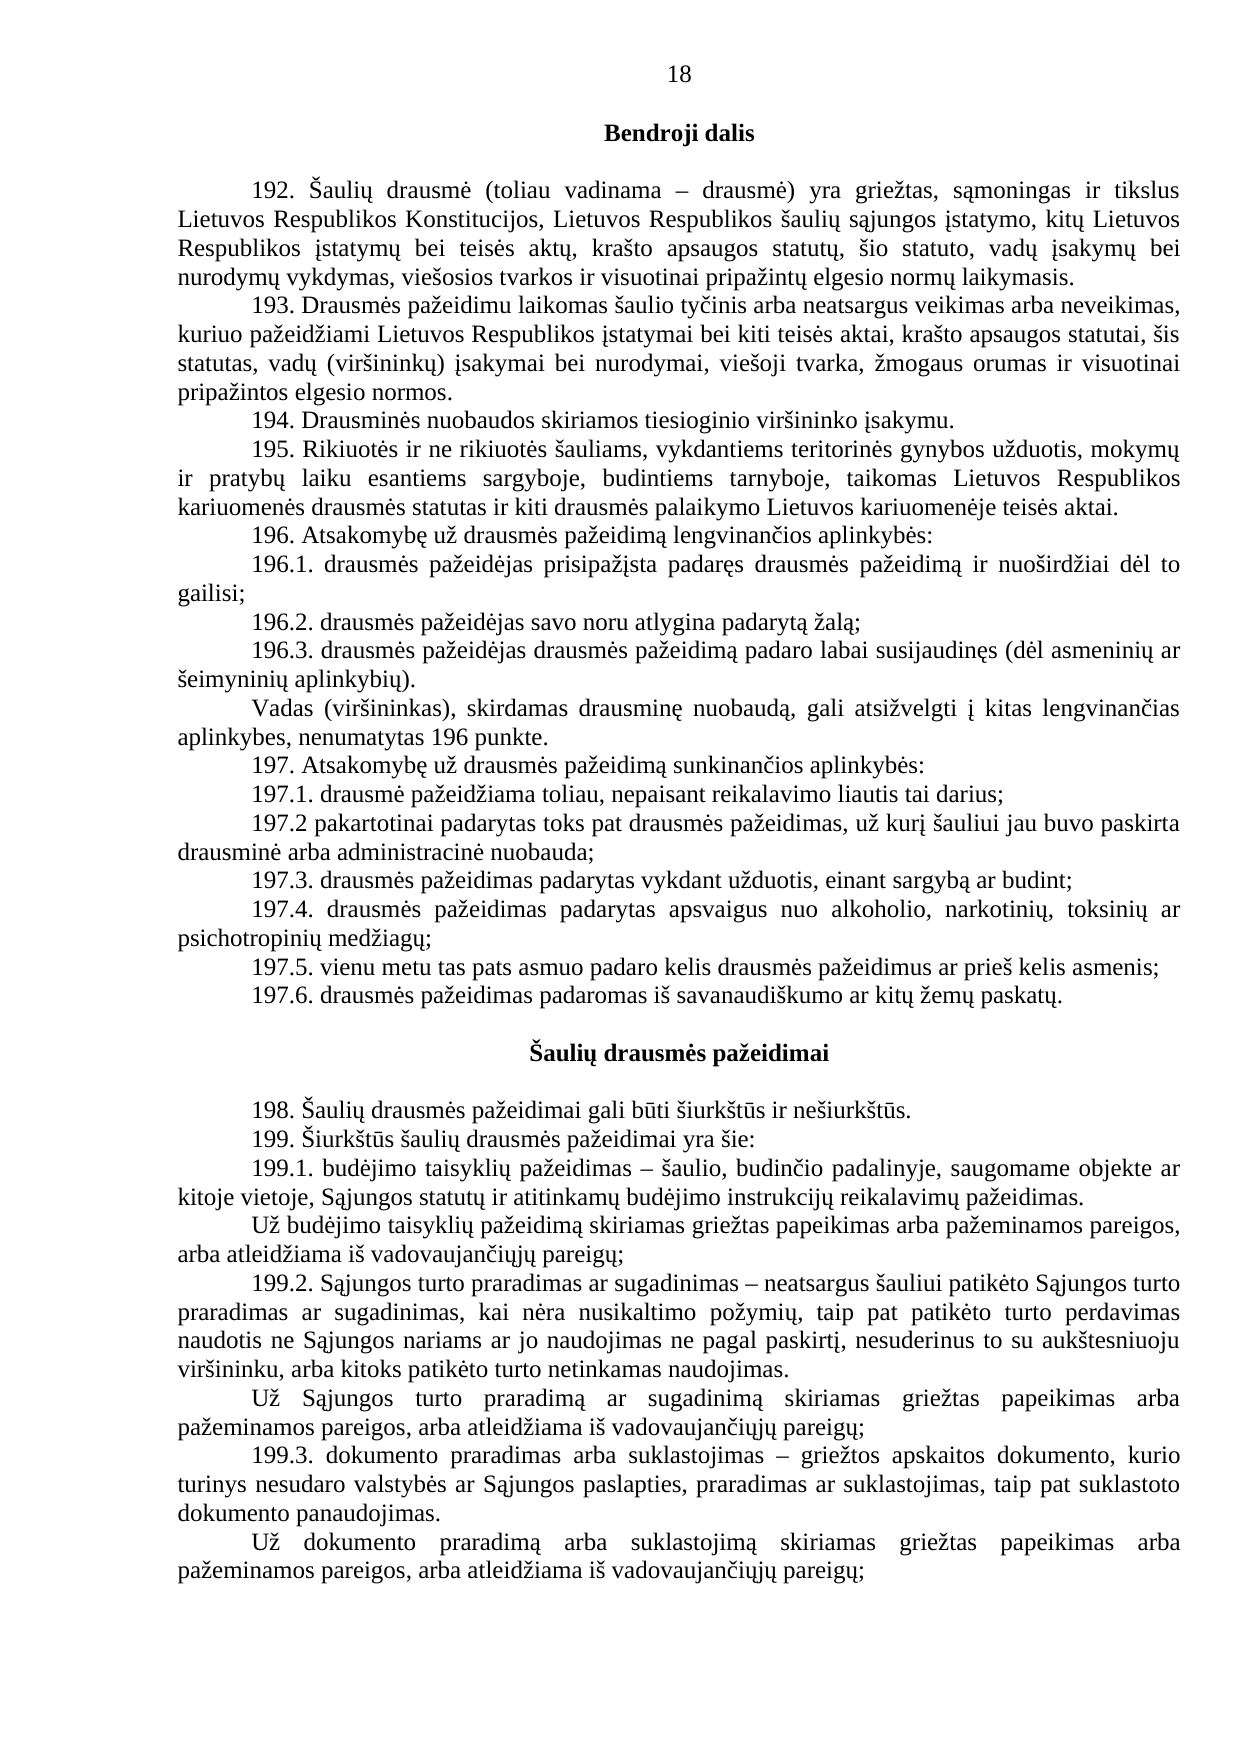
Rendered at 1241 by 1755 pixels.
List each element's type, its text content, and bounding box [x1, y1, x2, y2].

text 196. Atsakomybę už drausmės pažeidimą lengvinančios aplinkybės: [177, 521, 1181, 549]
text 193. Drausmės pažeidimu laikomas šaulio tyčinis arba neatsargus veikimas arba neveikimas, kuriuo pažeidžiami Lietuvos Respublikos įstatymai bei kiti teisės aktai, krašto apsaugos statutai, šis statutas, vadų (viršininkų) įsakymai bei nurodymai, viešoji tvarka, žmogaus orumas ir visuotinai pripažintos elgesio normos. [177, 291, 1181, 406]
text 196.2. drausmės pažeidėjas savo noru atlygina padarytą žalą; [177, 607, 1181, 636]
text 192. Šaulių drausmė (toliau vadinama – drausmė) yra griežtas, sąmoningas ir tikslus Lietuvos Respublikos Konstitucijos, Lietuvos Respublikos šaulių sąjungos įstatymo, kitų Lietuvos Respublikos įstatymų bei teisės aktų, krašto apsaugos statutų, šio statuto, vadų įsakymų bei nurodymų vykdymas, viešosios tvarkos ir visuotinai pripažintų elgesio normų laikymasis. [177, 176, 1181, 291]
text 197.4. drausmės pažeidimas padarytas apsvaigus nuo alkoholio, narkotinių, toksinių ar psichotropinių medžiagų; [177, 894, 1181, 952]
text 197.5. vienu metu tas pats asmuo padaro kelis drausmės pažeidimus ar prieš kelis asmenis; [177, 952, 1181, 981]
text 196.3. drausmės pažeidėjas drausmės pažeidimą padaro labai susijaudinęs (dėl asmeninių ar šeimyninių aplinkybių). [177, 636, 1181, 693]
text Šaulių drausmės pažeidimai [177, 1038, 1181, 1067]
text 199.1. budėjimo taisyklių pažeidimas – šaulio, budinčio padalinyje, saugomame objekte ar kitoje vietoje, Sąjungos statutų ir atitinkamų budėjimo instrukcijų reikalavimų pažeidimas. [177, 1153, 1181, 1211]
text 199.3. dokumento praradimas arba suklastojimas – griežtos apskaitos dokumento, kurio turinys nesudaro valstybės ar Sąjungos paslapties, praradimas ar suklastojimas, taip pat suklastoto dokumento panaudojimas. [177, 1441, 1181, 1527]
text 196.1. drausmės pažeidėjas prisipažįsta padaręs drausmės pažeidimą ir nuoširdžiai dėl to gailisi; [177, 549, 1181, 607]
text Už dokumento praradimą arba suklastojimą skiriamas griežtas papeikimas arba pažeminamos pareigos, arba atleidžiama iš vadovaujančiųjų pareigų; [177, 1527, 1181, 1584]
text 199. Šiurkštūs šaulių drausmės pažeidimai yra šie: [177, 1124, 1181, 1153]
text 197.2 pakartotinai padarytas toks pat drausmės pažeidimas, už kurį šauliui jau buvo paskirta drausminė arba administracinė nuobauda; [177, 808, 1181, 866]
text 197.1. drausmė pažeidžiama toliau, nepaisant reikalavimo liautis tai darius; [177, 779, 1181, 808]
text 197. Atsakomybę už drausmės pažeidimą sunkinančios aplinkybės: [177, 751, 1181, 779]
text 197.3. drausmės pažeidimas padarytas vykdant užduotis, einant sargybą ar budint; [177, 866, 1181, 894]
text 198. Šaulių drausmės pažeidimai gali būti šiurkštūs ir nešiurkštūs. [177, 1096, 1181, 1124]
text 195. Rikiuotės ir ne rikiuotės šauliams, vykdantiems teritorinės gynybos užduotis, mokymų ir pratybų laiku esantiems sargyboje, budintiems tarnyboje, taikomas Lietuvos Respublikos kariuomenės drausmės statutas ir kiti drausmės palaikymo Lietuvos kariuomenėje teisės aktai. [177, 434, 1181, 521]
text Už Sąjungos turto praradimą ar sugadinimą skiriamas griežtas papeikimas arba pažeminamos pareigos, arba atleidžiama iš vadovaujančiųjų pareigų; [177, 1383, 1181, 1441]
text Už budėjimo taisyklių pažeidimą skiriamas griežtas papeikimas arba pažeminamos pareigos, arba atleidžiama iš vadovaujančiųjų pareigų; [177, 1211, 1181, 1268]
text 199.2. Sąjungos turto praradimas ar sugadinimas – neatsargus šauliui patikėto Sąjungos turto praradimas ar sugadinimas, kai nėra nusikaltimo požymių, taip pat patikėto turto perdavimas naudotis ne Sąjungos nariams ar jo naudojimas ne pagal paskirtį, nesuderinus to su aukštesniuoju viršininku, arba kitoks patikėto turto netinkamas naudojimas. [177, 1268, 1181, 1383]
text 194. Drausminės nuobaudos skiriamos tiesioginio viršininko įsakymu. [177, 406, 1181, 434]
text 197.6. drausmės pažeidimas padaromas iš savanaudiškumo ar kitų žemų paskatų. [177, 981, 1181, 1009]
text Bendroji dalis [177, 118, 1181, 147]
text Vadas (viršininkas), skirdamas drausminę nuobaudą, gali atsižvelgti į kitas lengvinančias aplinkybes, nenumatytas 196 punkte. [177, 693, 1181, 751]
